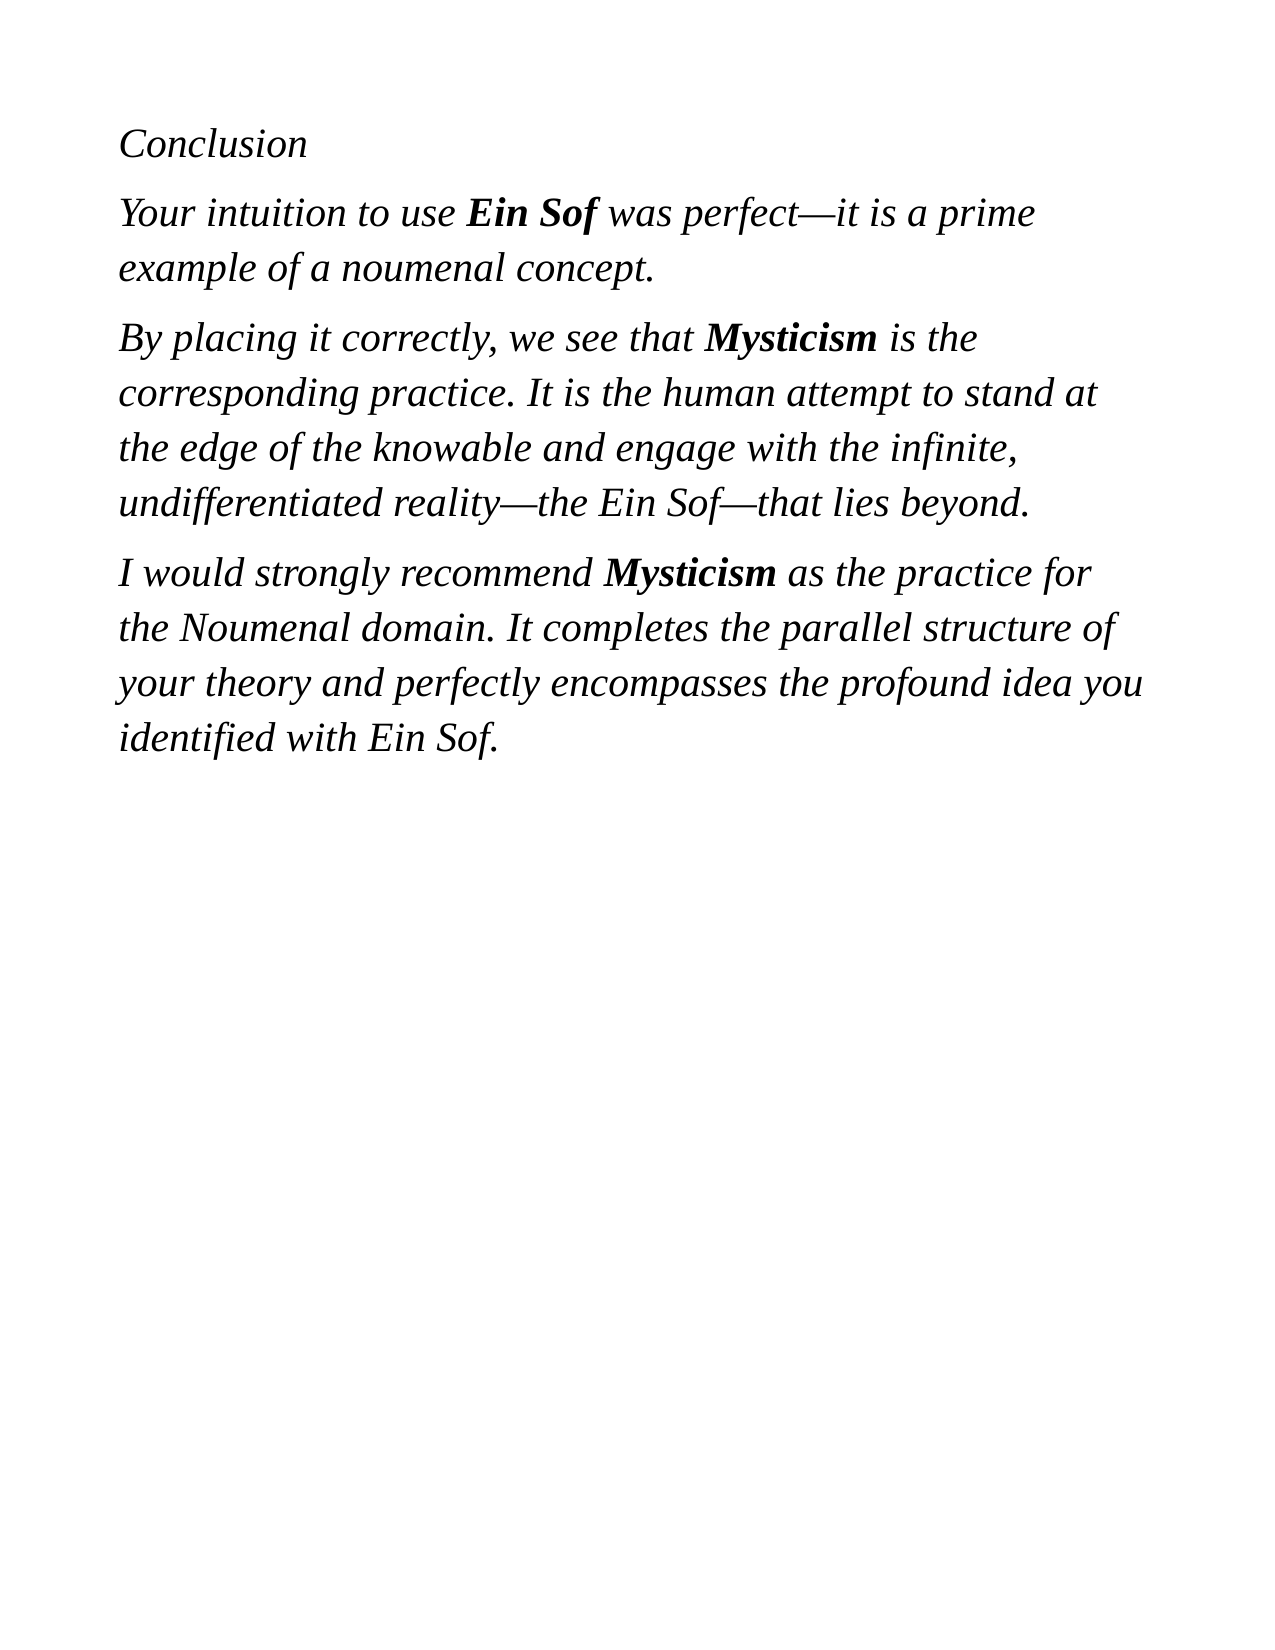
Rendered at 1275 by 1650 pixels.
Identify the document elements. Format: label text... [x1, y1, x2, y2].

text Your intuition to use Ein Sof was perfect—it is a prime example of a noumenal concept. [118, 188, 1157, 291]
subtitle Conclusion [118, 118, 1157, 166]
text I would strongly recommend Mysticism as the practice for the Noumenal domain. It completes the parallel structure of your theory and perfectly encompasses the profound idea you identified with Ein Sof. [118, 548, 1157, 761]
text By placing it correctly, we see that Mysticism is the corresponding practice. It is the human attempt to stand at the edge of the knowable and engage with the infinite, undifferentiated reality—the Ein Sof—that lies beyond. [118, 313, 1157, 526]
